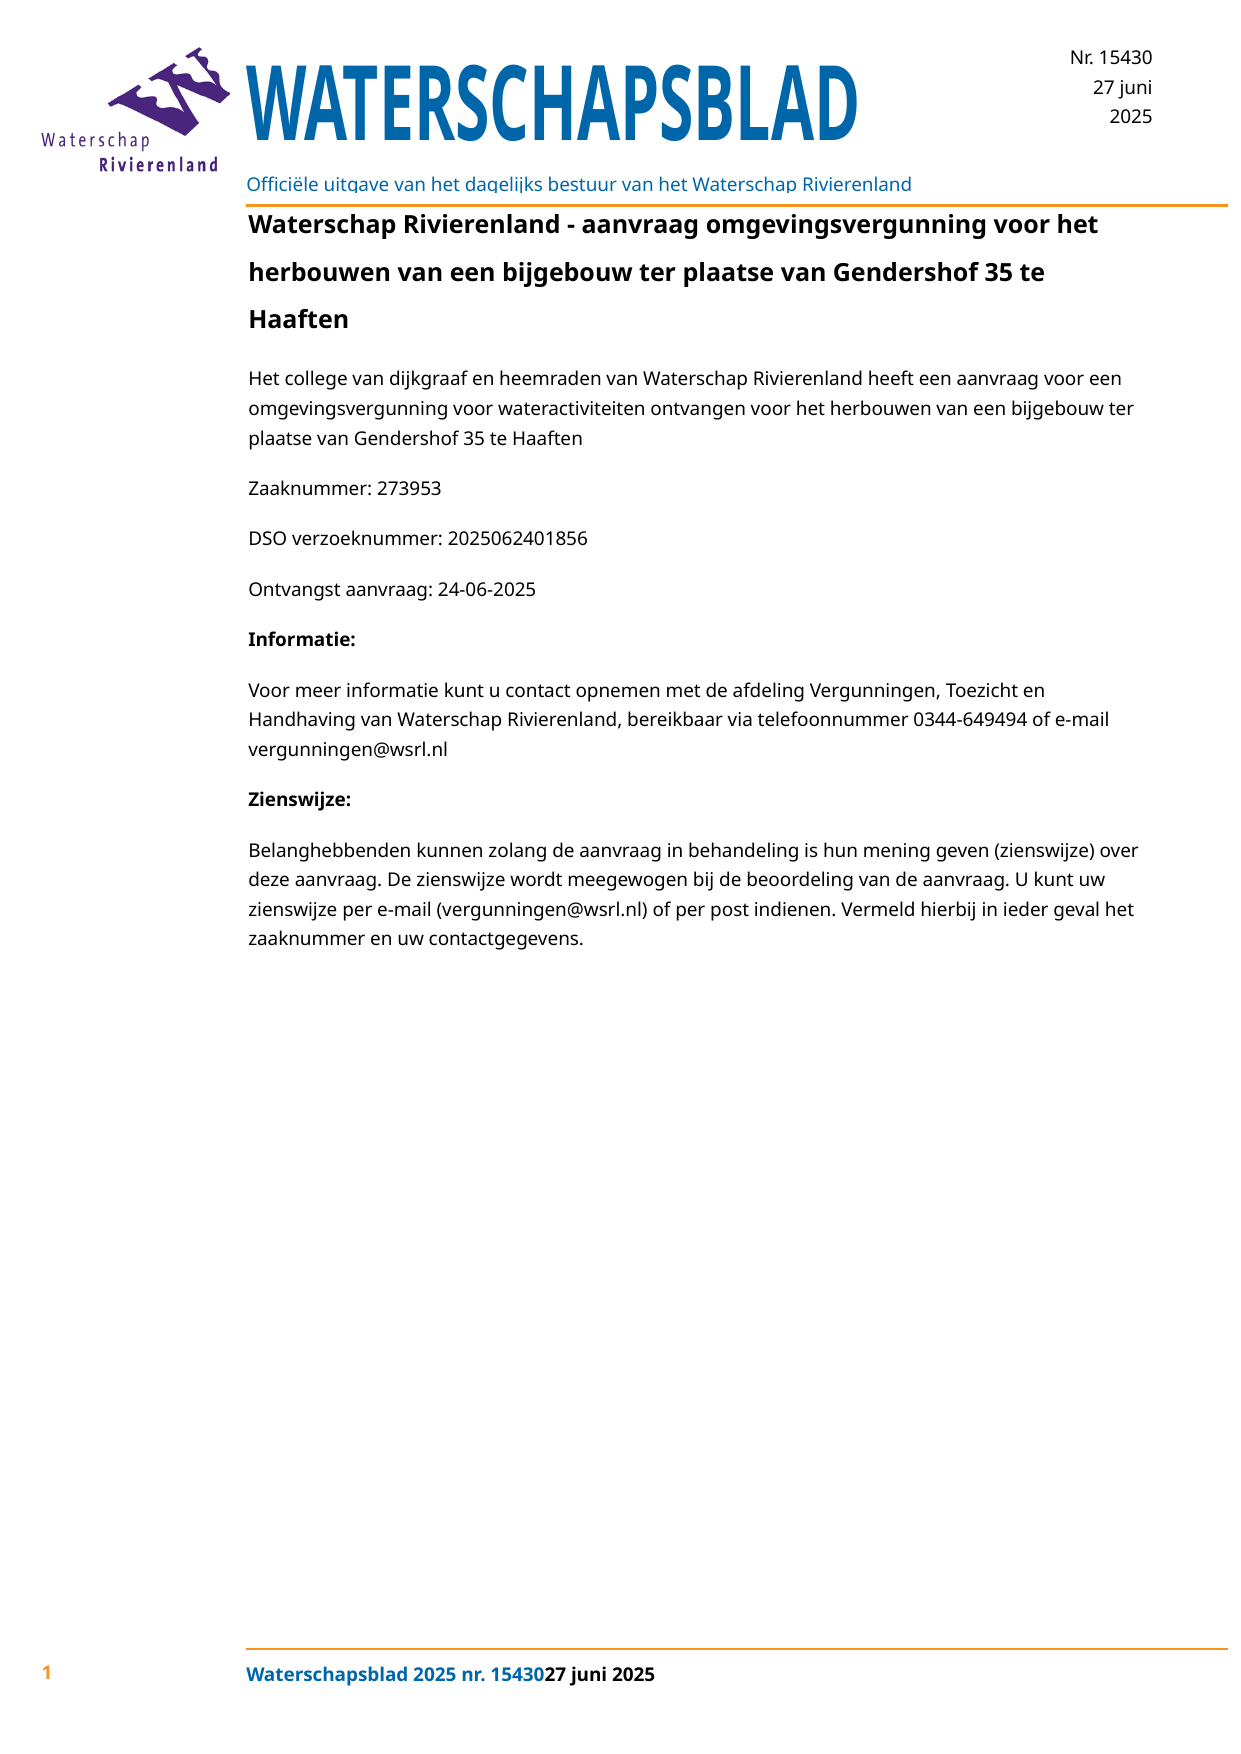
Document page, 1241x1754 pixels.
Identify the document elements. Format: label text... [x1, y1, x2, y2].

text Ontvangst aanvraag: 24-06-2025 [248, 576, 1152, 602]
text Zienswijze: [248, 786, 1152, 812]
text Belanghebbenden kunnen zolang de aanvraag in behandeling is hun mening geven (zienswijze) over deze aanvraag. De zienswijze wordt meegewogen bij de beoordeling van de aanvraag. U kunt uw zienswijze per e-mail (vergunningen@wsrl.nl) of per post indienen. Vermeld hierbij in ieder geval het zaaknummer en uw contactgegevens. [248, 837, 1152, 951]
text Het college van dijkgraaf en heemraden van Waterschap Rivierenland heeft een aanvraag voor een omgevingsvergunning voor wateractiviteiten ontvangen voor het herbouwen van een bijgebouw ter plaatse van Gendershof 35 te Haaften [248, 366, 1152, 450]
picture [41, 47, 231, 172]
text Zaaknummer: 273953 [248, 475, 1152, 501]
text Voor meer informatie kunt u contact opnemen met de afdeling Vergunningen, Toezicht en Handhaving van Waterschap Rivierenland, bereikbaar via telefoonnummer 0344-649494 of e-mail vergunningen@wsrl.nl [248, 677, 1152, 762]
text Informatie: [248, 626, 1152, 652]
text DSO verzoeknummer: 2025062401856 [248, 526, 1152, 551]
text Waterschap Rivierenland - aanvraag omgevingsvergunning voor het herbouwen van een bijgebouw ter plaatse van Gendershof 35 te Haaften [248, 207, 1152, 336]
